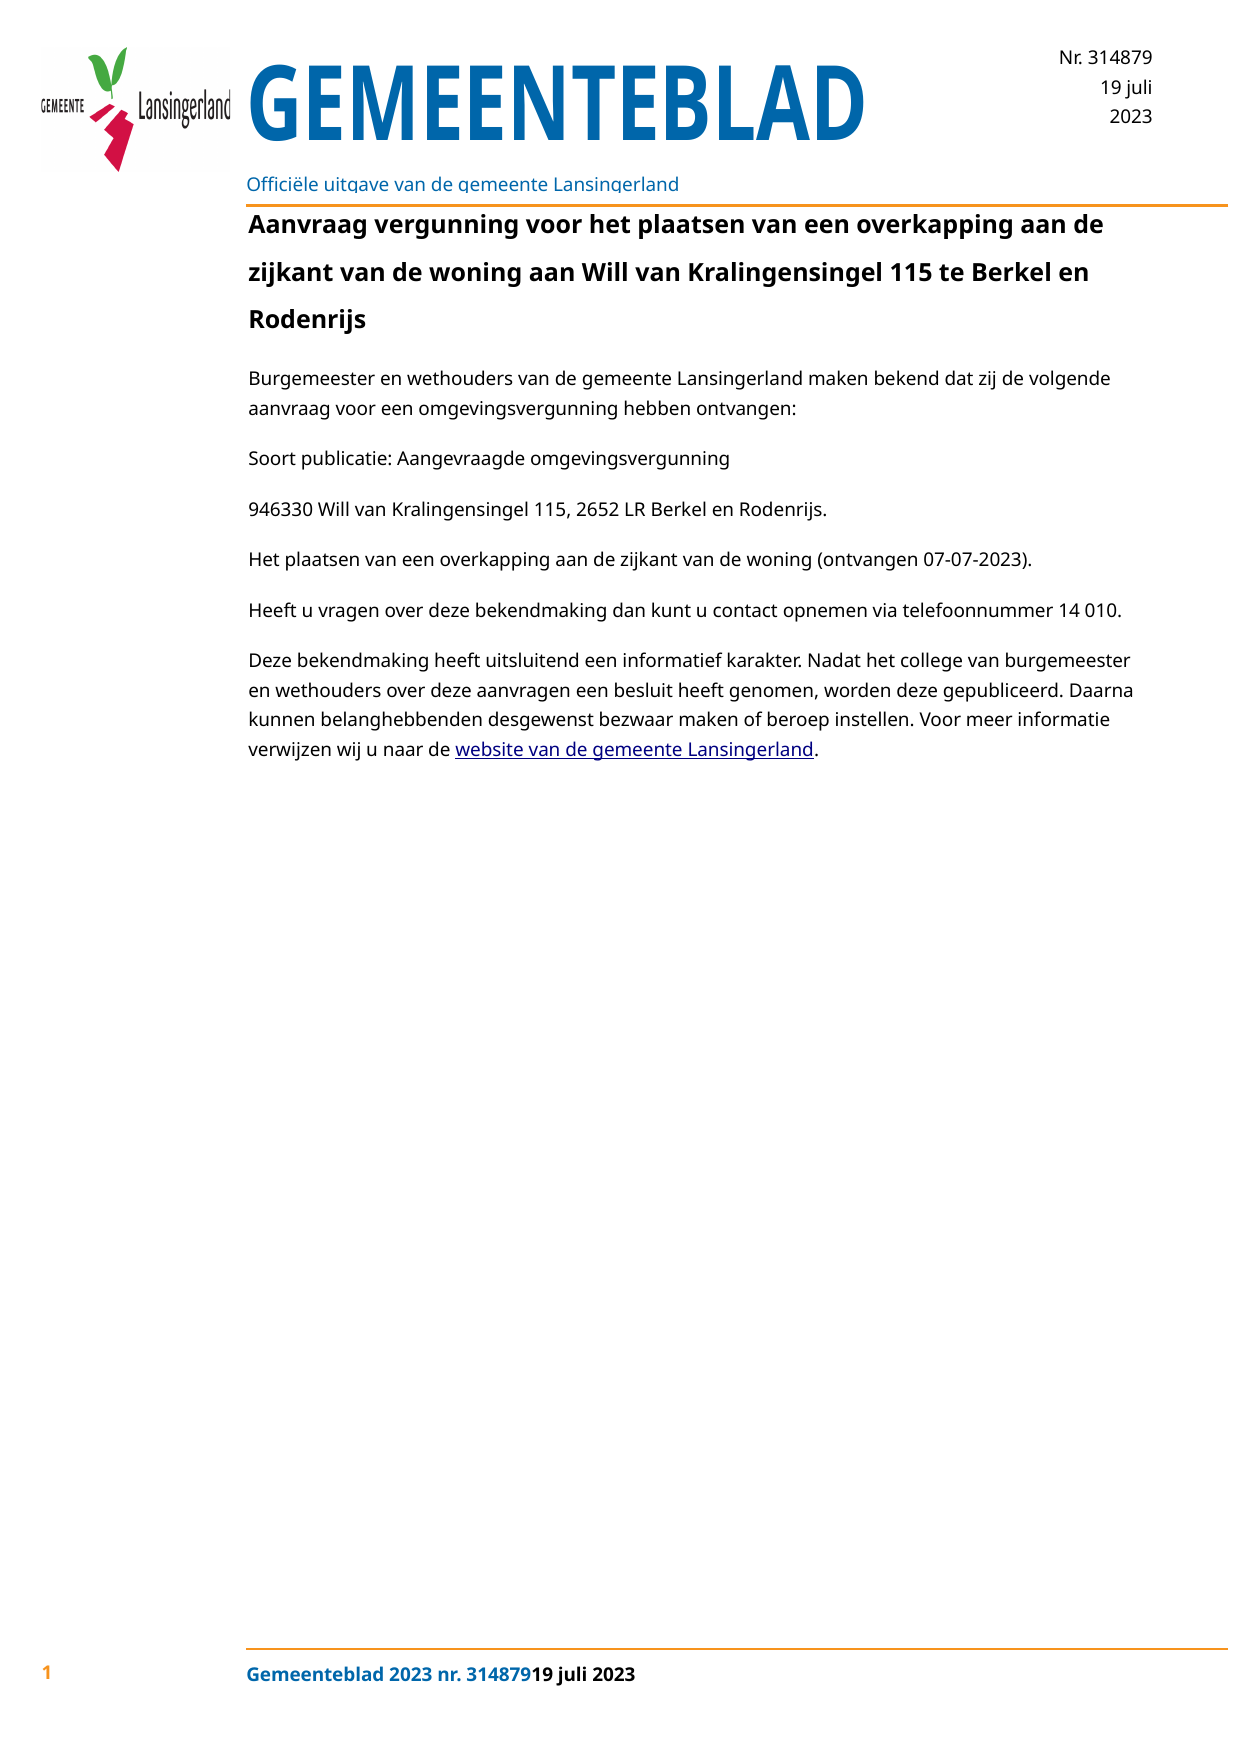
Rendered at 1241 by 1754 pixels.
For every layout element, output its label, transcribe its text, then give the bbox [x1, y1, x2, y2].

text Heeft u vragen over deze bekendmaking dan kunt u contact opnemen via telefoonnummer 14 010. [248, 597, 1152, 622]
text Aanvraag vergunning voor het plaatsen van een overkapping aan de zijkant van de woning aan Will van Kralingensingel 115 te Berkel en Rodenrijs [248, 207, 1152, 336]
picture [41, 47, 231, 172]
text Het plaatsen van een overkapping aan de zijkant van de woning (ontvangen 07-07-2023). [248, 546, 1152, 572]
text 946330 Will van Kralingensingel 115, 2652 LR Berkel en Rodenrijs. [248, 496, 1152, 522]
text Burgemeester en wethouders van de gemeente Lansingerland maken bekend dat zij de volgende aanvraag voor een omgevingsvergunning hebben ontvangen: [248, 366, 1152, 421]
text Deze bekendmaking heeft uitsluitend een informatief karakter. Nadat het college van burgemeester en wethouders over deze aanvragen een besluit heeft genomen, worden deze gepubliceerd. Daarna kunnen belanghebbenden desgewenst bezwaar maken of beroep instellen. Voor meer informatie verwijzen wij u naar de website van de gemeente Lansingerland. [248, 647, 1152, 762]
text Soort publicatie: Aangevraagde omgevingsvergunning [248, 446, 1152, 471]
